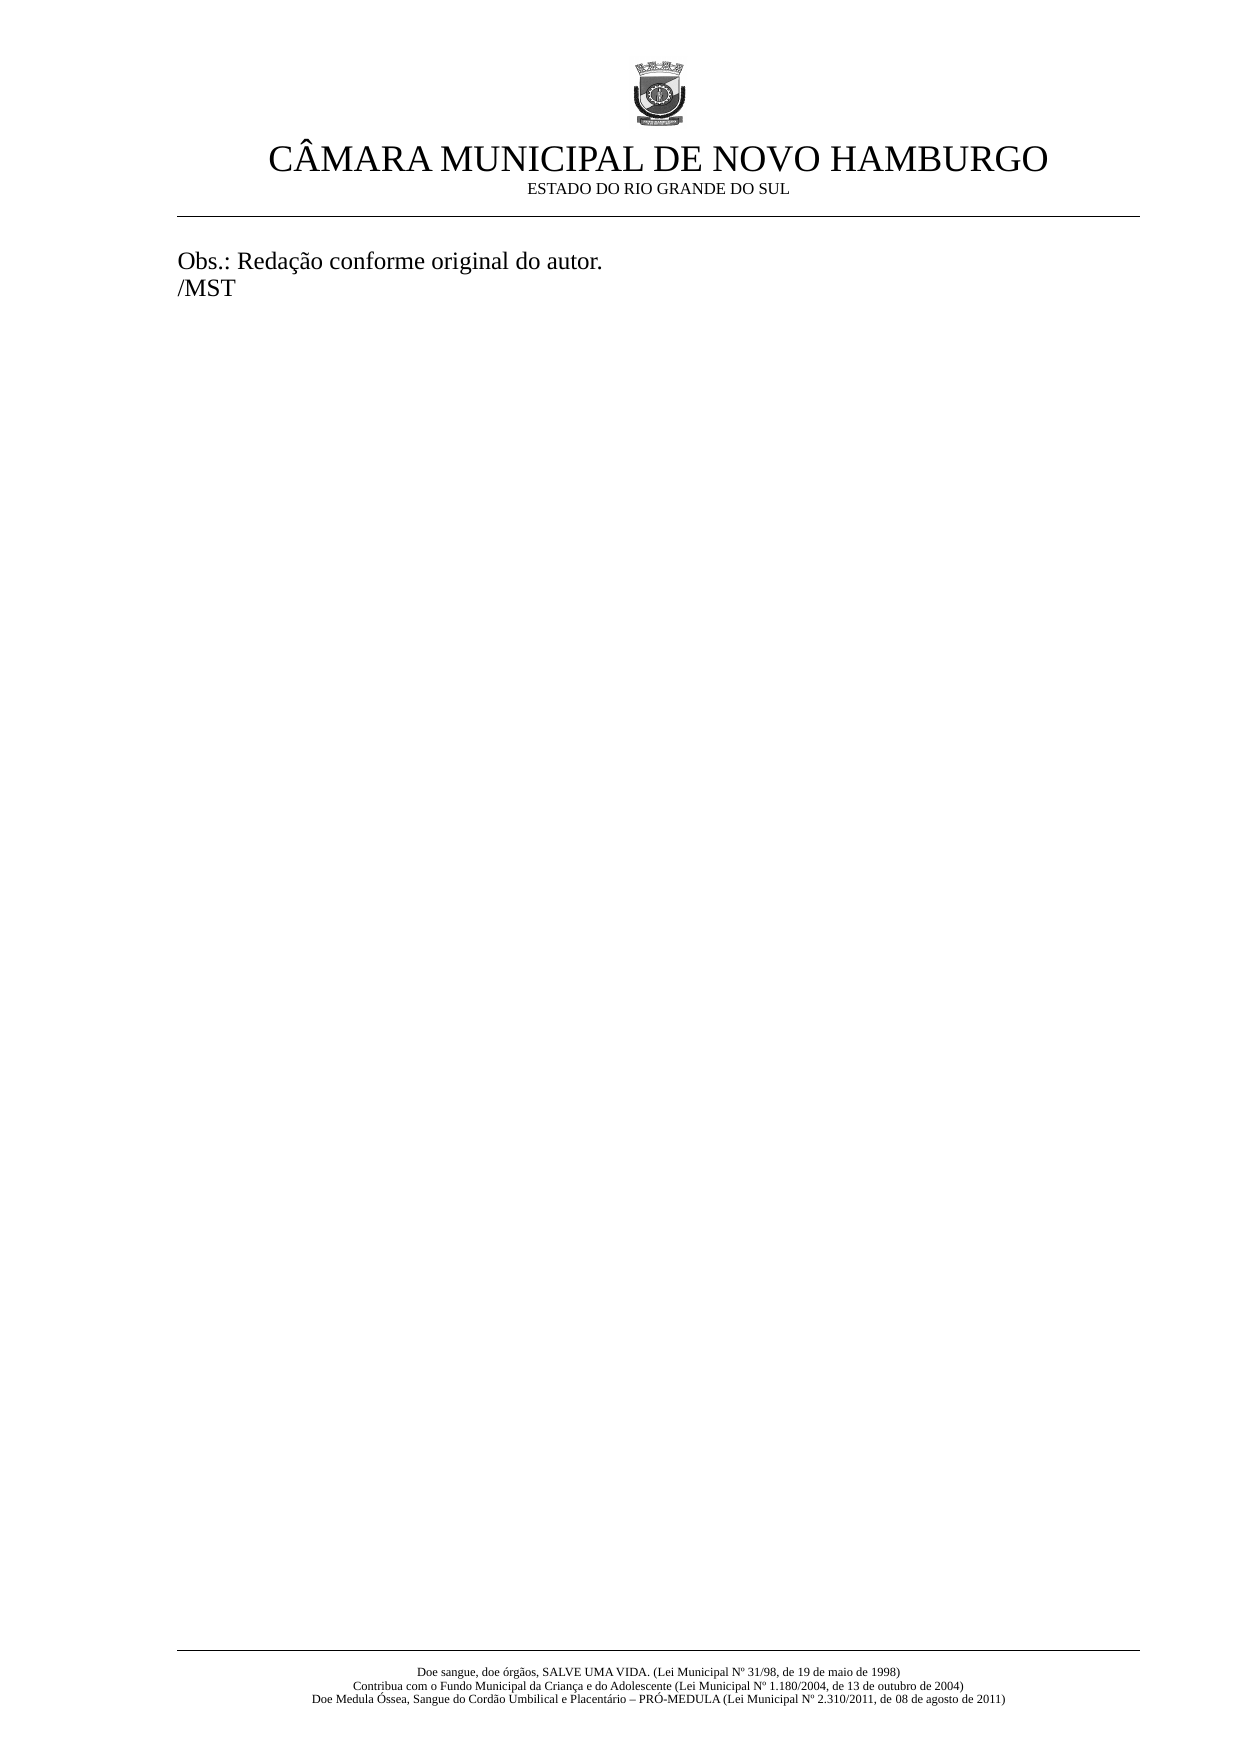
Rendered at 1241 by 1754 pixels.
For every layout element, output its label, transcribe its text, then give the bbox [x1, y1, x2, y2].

text Obs.: Redação conforme original do autor. [177, 247, 1140, 274]
text /MST [177, 274, 1140, 302]
